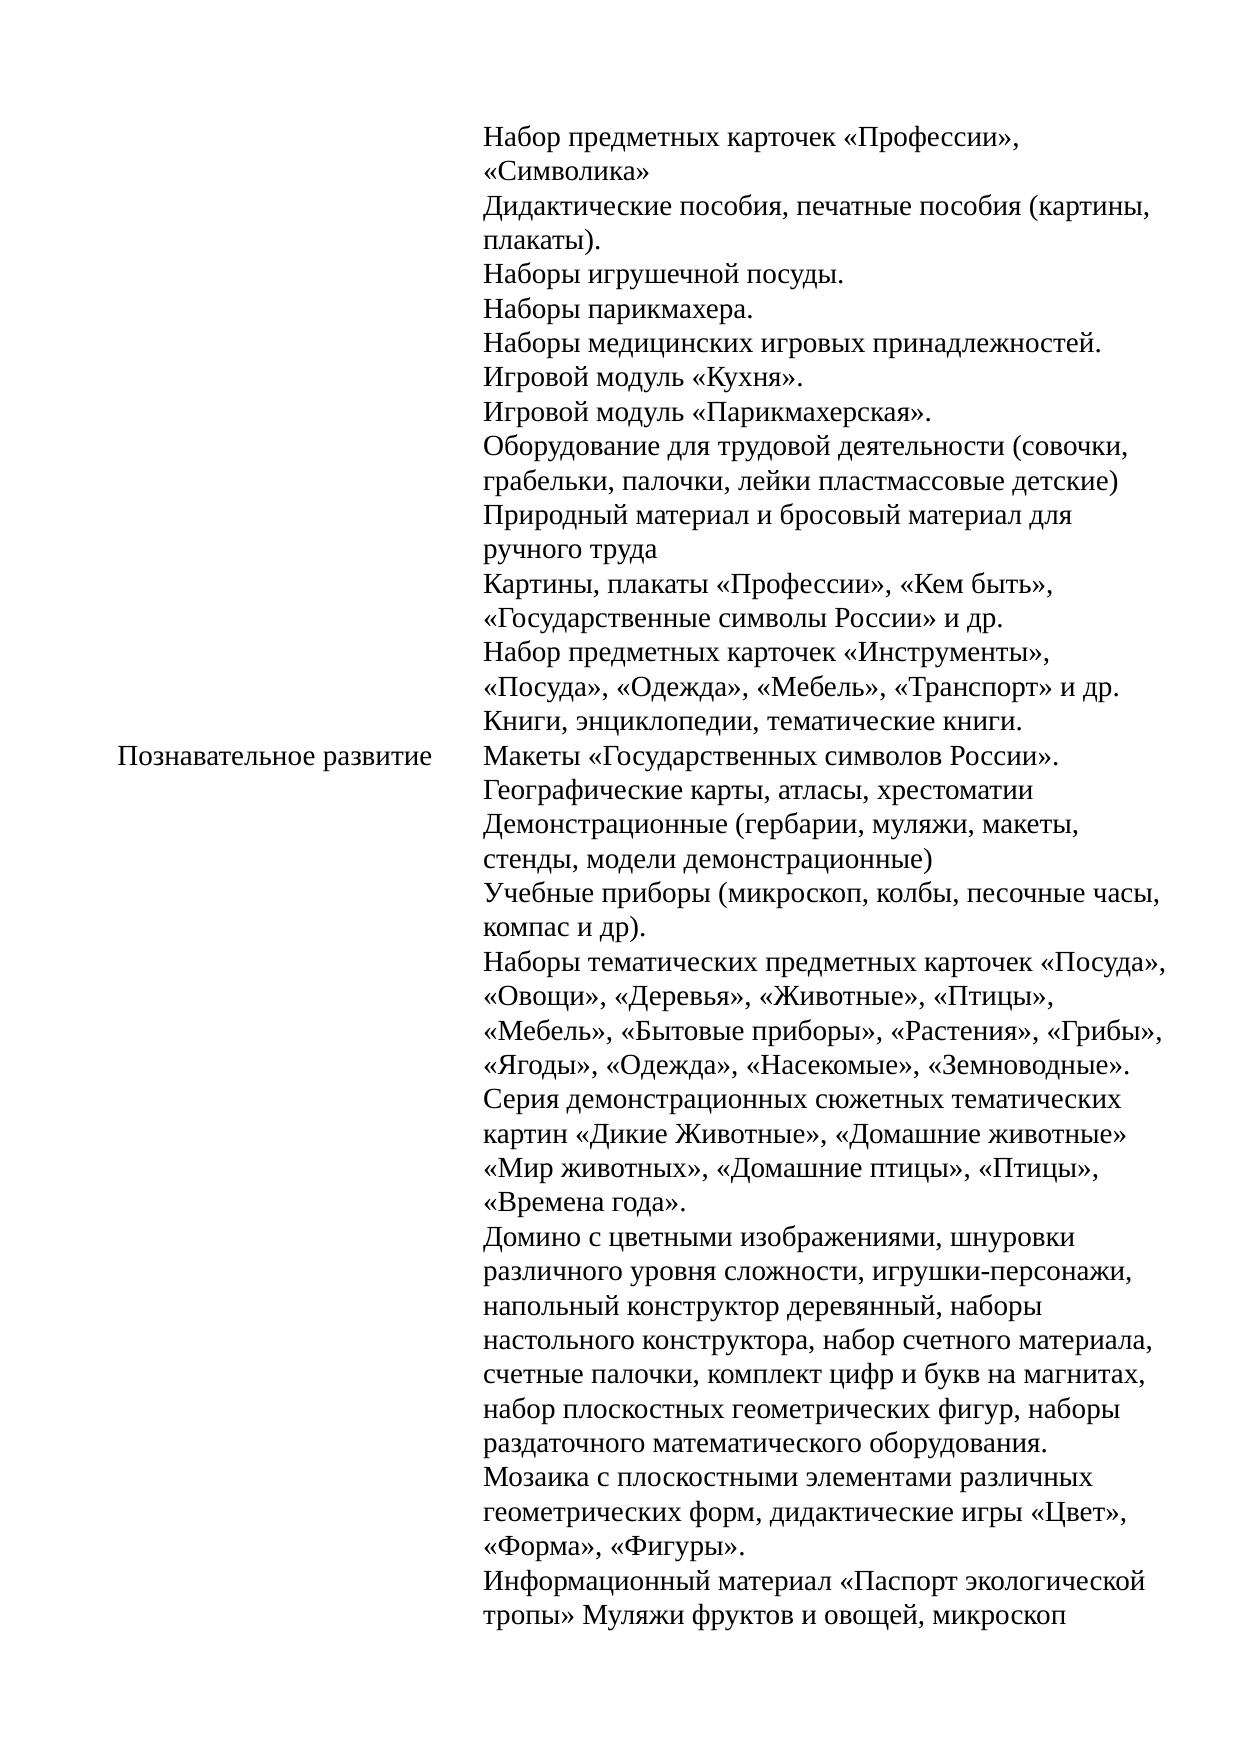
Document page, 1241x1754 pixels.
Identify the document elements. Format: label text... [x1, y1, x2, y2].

table_cell [117, 118, 483, 737]
table_cell Познавательное развитие [117, 737, 483, 1631]
table_cell Макеты «Государственных символов России». Географические карты, атласы, хрестоматии Демонстрационные (гербарии, муляжи, макеты, стенды, модели демонстрационные) Учебные приборы (микроскоп, колбы, песочные часы, компас и др). Наборы тематических предметных карточек «Посуда», «Овощи», «Деревья», «Животные», «Птицы», «Мебель», «Бытовые приборы», «Растения», «Грибы», «Ягоды», «Одежда», «Насекомые», «Земноводные». Серия демонстрационных сюжетных тематических картин «Дикие Животные», «Домашние животные» «Мир животных», «Домашние птицы», «Птицы», «Времена года». Домино с цветными изображениями, шнуровки различного уровня сложности, игрушки-персонажи, напольный конструктор деревянный, наборы настольного конструктора, набор счетного материала, счетные палочки, комплект цифр и букв на магнитах, набор плоскостных геометрических фигур, наборы раздаточного математического оборудования. Мозаика с плоскостными элементами различных геометрических форм, дидактические игры «Цвет», «Форма», «Фигуры». Информационный материал «Паспорт экологической тропы» Муляжи фруктов и овощей, микроскоп [483, 737, 1173, 1631]
table_cell Набор предметных карточек «Профессии», «Символика» Дидактические пособия, печатные пособия (картины, плакаты). Наборы игрушечной посуды. Наборы парикмахера. Наборы медицинских игровых принадлежностей. Игровой модуль «Кухня». Игровой модуль «Парикмахерская». Оборудование для трудовой деятельности (совочки, грабельки, палочки, лейки пластмассовые детские) Природный материал и бросовый материал для ручного труда Картины, плакаты «Профессии», «Кем быть», «Государственные символы России» и др. Набор предметных карточек «Инструменты», «Посуда», «Одежда», «Мебель», «Транспорт» и др. Книги, энциклопедии, тематические книги. [483, 118, 1173, 737]
